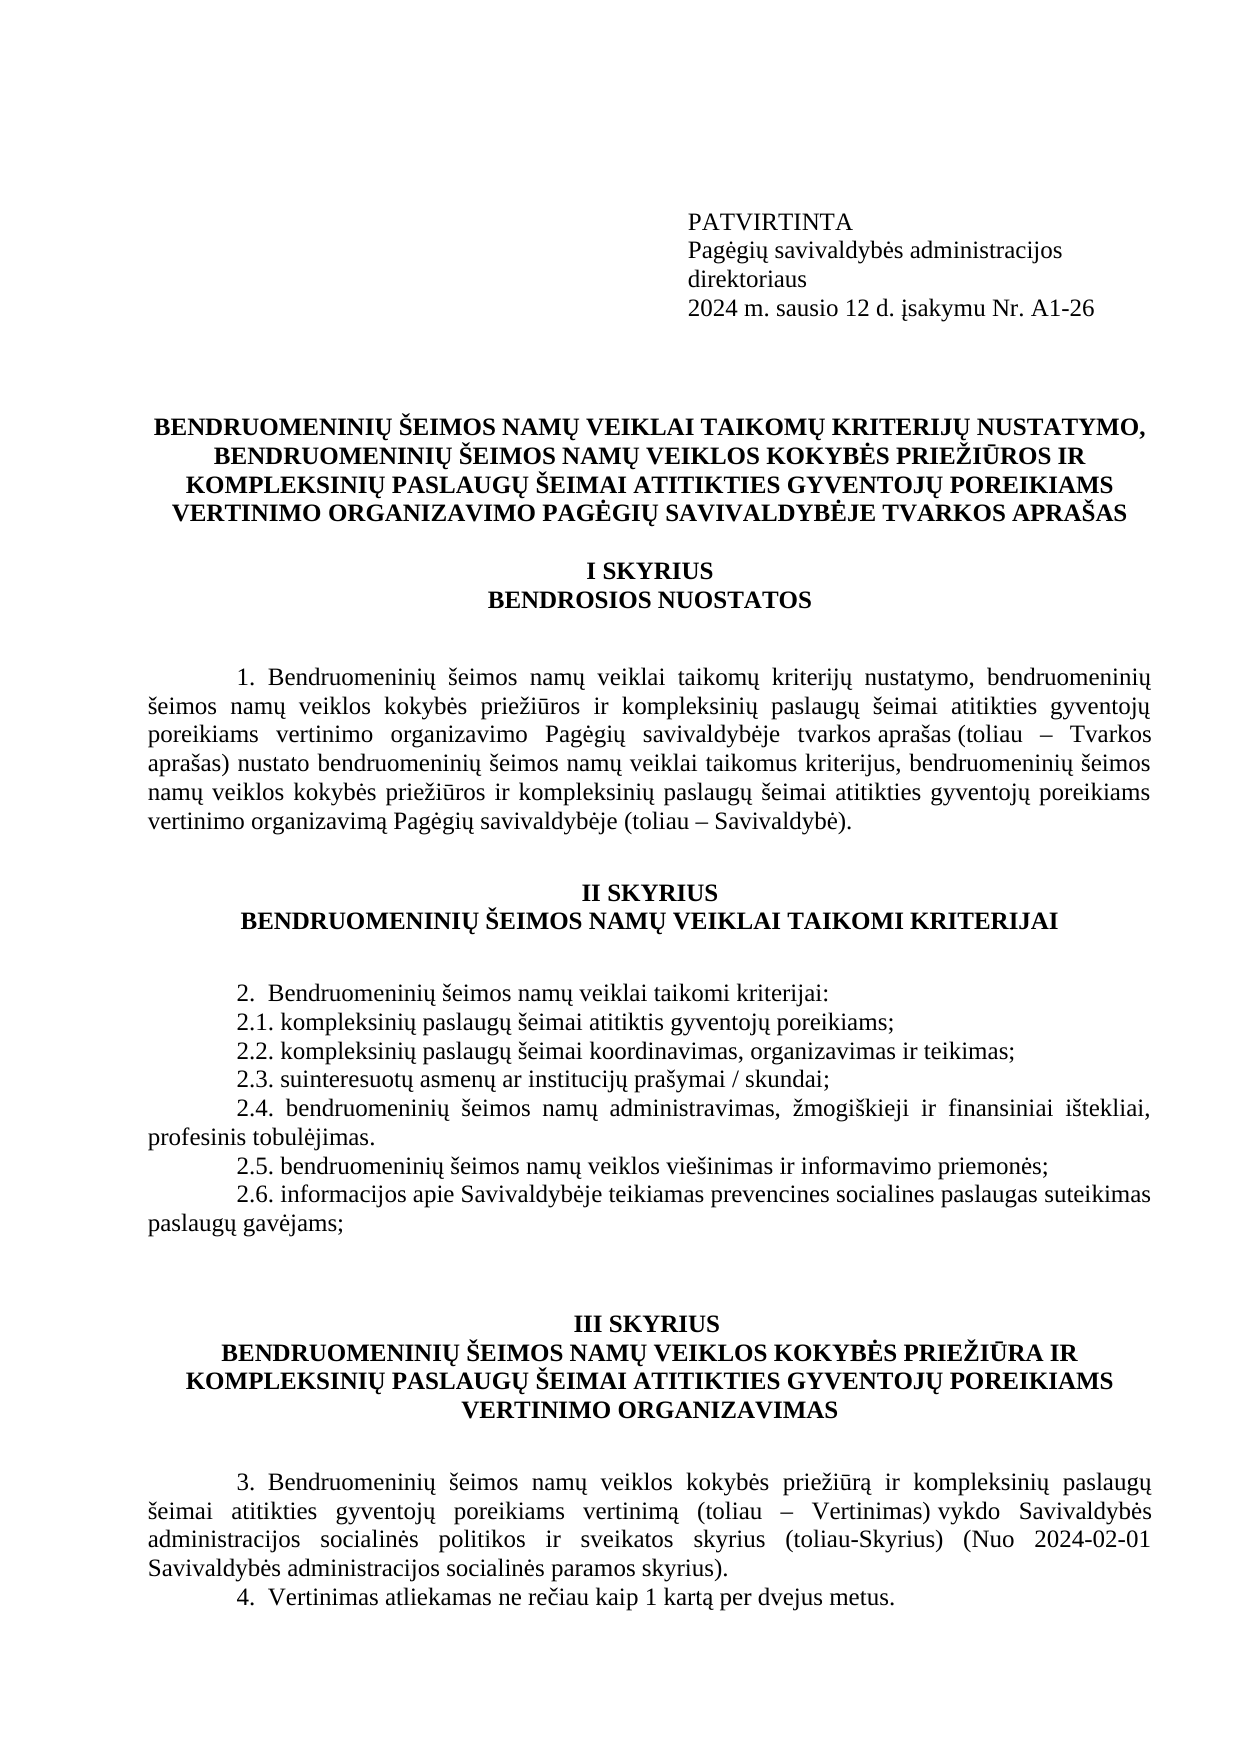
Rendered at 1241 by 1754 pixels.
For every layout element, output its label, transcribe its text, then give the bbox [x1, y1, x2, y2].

text II SKYRIUS [148, 878, 1152, 906]
text BENDRUOMENINIŲ ŠEIMOS NAMŲ VEIKLOS KOKYBĖS PRIEŽIŪRA IR KOMPLEKSINIŲ PASLAUGŲ ŠEIMAI ATITIKTIES GYVENTOJŲ POREIKIAMS VERTINIMO ORGANIZAVIMAS [148, 1338, 1152, 1424]
text BENDRUOMENINIŲ ŠEIMOS NAMŲ VEIKLAI TAIKOMI KRITERIJAI [148, 906, 1152, 935]
text 2.5. bendruomeninių šeimos namų veiklos viešinimas ir informavimo priemonės; [148, 1151, 1152, 1179]
text 3. Bendruomeninių šeimos namų veiklos kokybės priežiūrą ir kompleksinių paslaugų šeimai atitikties gyventojų poreikiams vertinimą (toliau – Vertinimas) vykdo Savivaldybės administracijos socialinės politikos ir sveikatos skyrius (toliau-Skyrius) (Nuo 2024-02-01 Savivaldybės administracijos socialinės paramos skyrius). [148, 1467, 1152, 1582]
text 2.3. suinteresuotų asmenų ar institucijų prašymai / skundai; [148, 1064, 1152, 1093]
text 2.4. bendruomeninių šeimos namų administravimas, žmogiškieji ir finansiniai ištekliai, profesinis tobulėjimas. [148, 1093, 1152, 1151]
text Pagėgių savivaldybės administracijos [688, 235, 1152, 264]
text 2024 m. sausio 12 d. įsakymu Nr. A1-26 [553, 293, 1152, 322]
text BENDROSIOS NUOSTATOS [148, 585, 1152, 613]
text 2.1. kompleksinių paslaugų šeimai atitiktis gyventojų poreikiams; [148, 1007, 1152, 1036]
text BENDRUOMENINIŲ ŠEIMOS NAMŲ VEIKLAI TAIKOMŲ KRITERIJŲ NUSTATYMO, BENDRUOMENINIŲ ŠEIMOS NAMŲ VEIKLOS KOKYBĖS PRIEŽIŪROS IR KOMPLEKSINIŲ PASLAUGŲ ŠEIMAI ATITIKTIES GYVENTOJŲ POREIKIAMS VERTINIMO ORGANIZAVIMO PAGĖGIŲ SAVIVALDYBĖJE TVARKOS APRAŠAS [148, 412, 1152, 527]
text 1. Bendruomeninių šeimos namų veiklai taikomų kriterijų nustatymo, bendruomeninių šeimos namų veiklos kokybės priežiūros ir kompleksinių paslaugų šeimai atitikties gyventojų poreikiams vertinimo organizavimo Pagėgių savivaldybėje tvarkos aprašas (toliau – Tvarkos aprašas) nustato bendruomeninių šeimos namų veiklai taikomus kriterijus, bendruomeninių šeimos namų veiklos kokybės priežiūros ir kompleksinių paslaugų šeimai atitikties gyventojų poreikiams vertinimo organizavimą Pagėgių savivaldybėje (toliau – Savivaldybė). [148, 662, 1152, 834]
text 2.6. informacijos apie Savivaldybėje teikiamas prevencines socialines paslaugas suteikimas paslaugų gavėjams; [148, 1179, 1152, 1237]
text direktoriaus [688, 264, 1152, 293]
text 4. Vertinimas atliekamas ne rečiau kaip 1 kartą per dvejus metus. [148, 1582, 1152, 1611]
text 2. Bendruomeninių šeimos namų veiklai taikomi kriterijai: [148, 978, 1152, 1007]
text patvirtinta [688, 207, 1152, 235]
text 2.2. kompleksinių paslaugų šeimai koordinavimas, organizavimas ir teikimas; [148, 1036, 1152, 1064]
text I SKYRIUS [148, 556, 1152, 585]
text III SKYRIUS [148, 1309, 1152, 1338]
